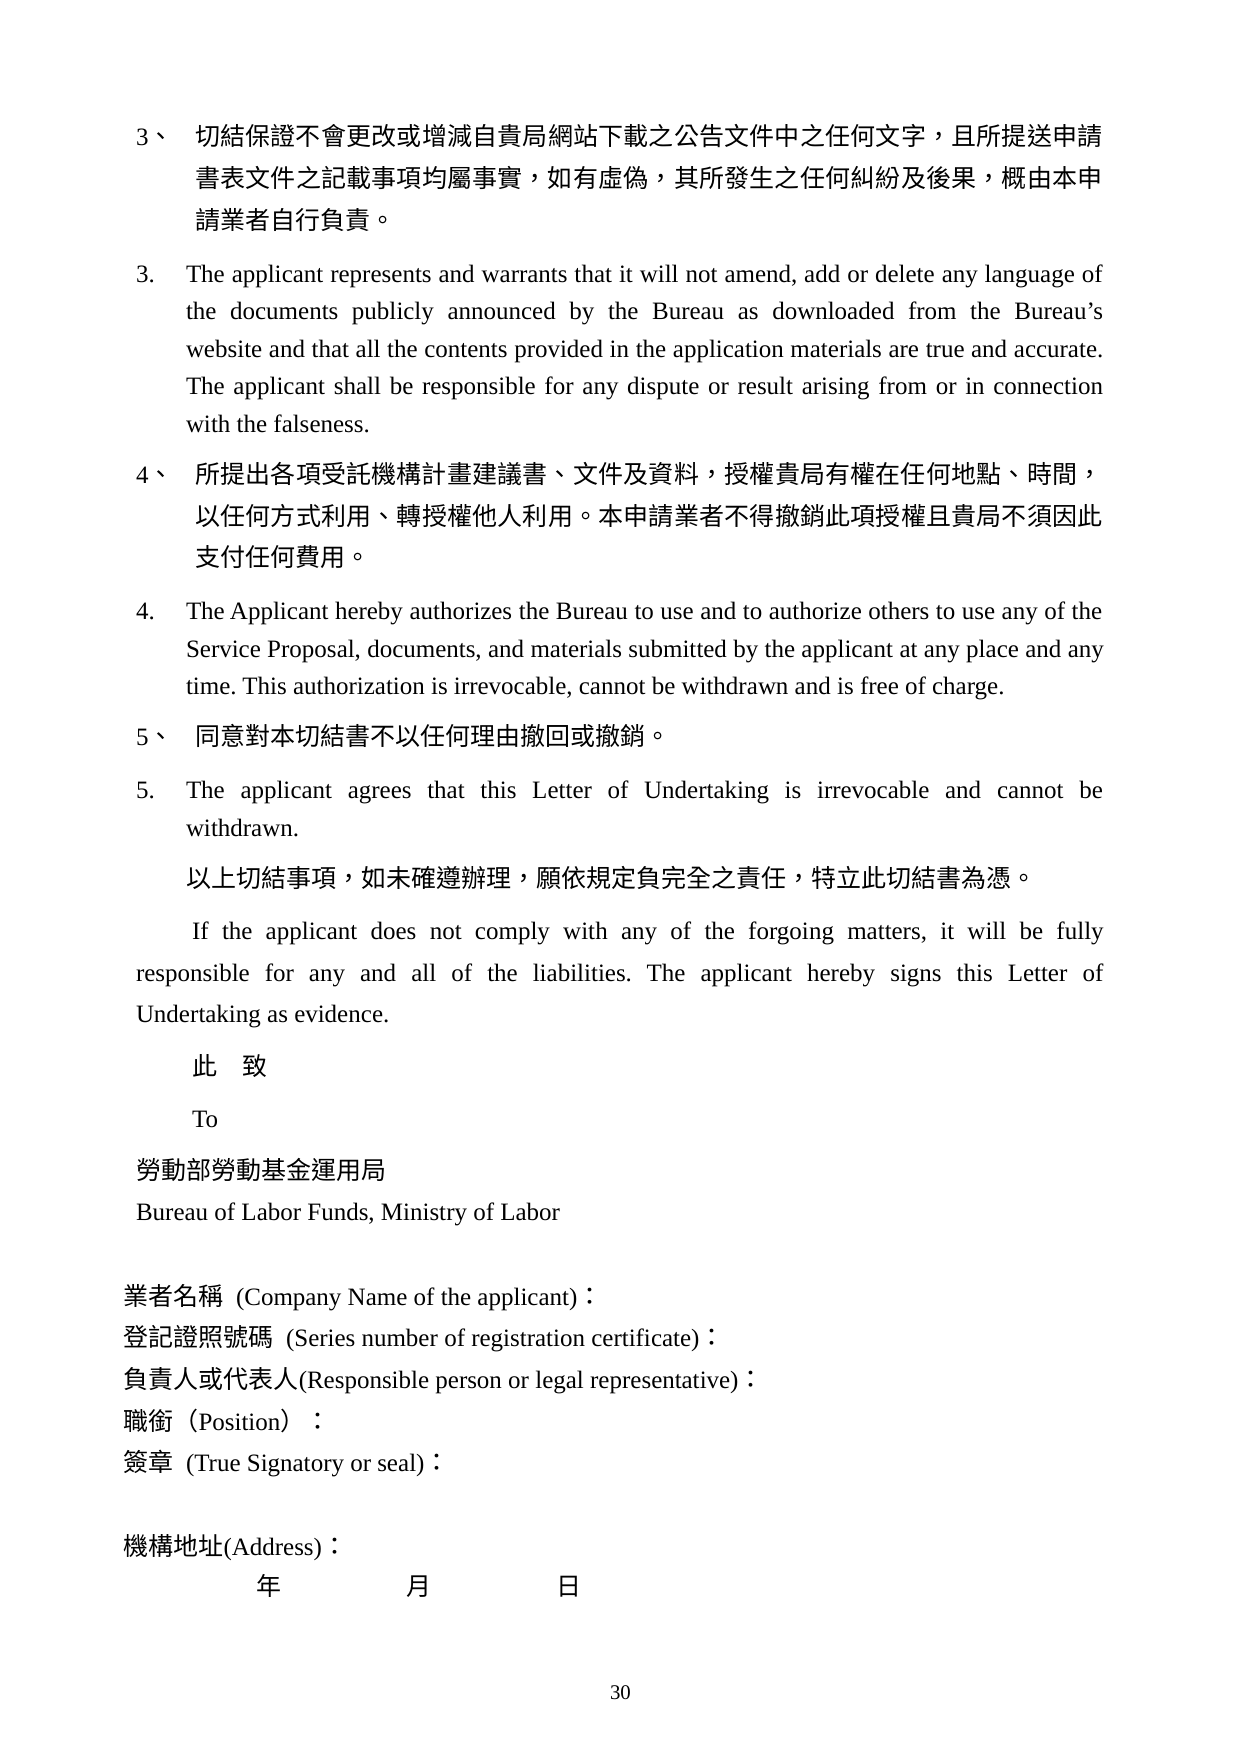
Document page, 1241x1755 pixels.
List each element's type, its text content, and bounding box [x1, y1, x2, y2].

list 所提出各項受託機構計畫建議書、文件及資料，授權貴局有權在任何地點、時間，以任何方式利用、轉授權他人利用。本申請業者不得撤銷此項授權且貴局不須因此支付任何費用。 [136, 450, 1104, 575]
text To [136, 1094, 1104, 1135]
list 切結保證不會更改或增減自貴局網站下載之公告文件中之任何文字，且所提送申請書表文件之記載事項均屬事實，如有虛偽，其所發生之任何糾紛及後果，概由本申請業者自行負責。 [136, 112, 1104, 237]
text 勞動部勞動基金運用局 [136, 1146, 1104, 1187]
text 4. The Applicant hereby authorizes the Bureau to use and to authorize others to use any of the Service Proposal, documents, and materials submitted by the applicant at any place and any time. This authorization is irrevocable, cannot be withdrawn and is free of charge. [136, 587, 1104, 700]
text 5. The applicant agrees that this Letter of Undertaking is irrevocable and cannot be withdrawn. [136, 767, 1104, 842]
text If the applicant does not comply with any of the forgoing matters, it will be fully responsible for any and all of the liabilities. The applicant hereby signs this Letter of Undertaking as evidence. [136, 906, 1104, 1031]
text Bureau of Labor Funds, Ministry of Labor [136, 1187, 1104, 1229]
text 登記證照號碼 (Series number of registration certificate)： 負責人或代表人(Responsible person or legal representative)： [123, 1312, 1104, 1396]
text 簽章 (True Signatory or seal)： [123, 1437, 1104, 1479]
text 3. The applicant represents and warrants that it will not amend, add or delete any language of the documents publicly announced by the Bureau as downloaded from the Bureau’s website and that all the contents provided in the application materials are true and accurate. The applicant shall be responsible for any dispute or result arising from or in connection with the falseness. [136, 250, 1104, 437]
text 職銜（Position）： [123, 1396, 1104, 1437]
text 以上切結事項，如未確遵辦理，願依規定負完全之責任，特立此切結書為憑。 [136, 854, 1104, 896]
text 業者名稱 (Company Name of the applicant)： [123, 1271, 1104, 1312]
text 年 月 日 [136, 1562, 1104, 1604]
text 此 致 [136, 1042, 1104, 1083]
text 機構地址(Address)： [123, 1521, 1104, 1562]
list 同意對本切結書不以任何理由撤回或撤銷。 [136, 712, 1104, 754]
